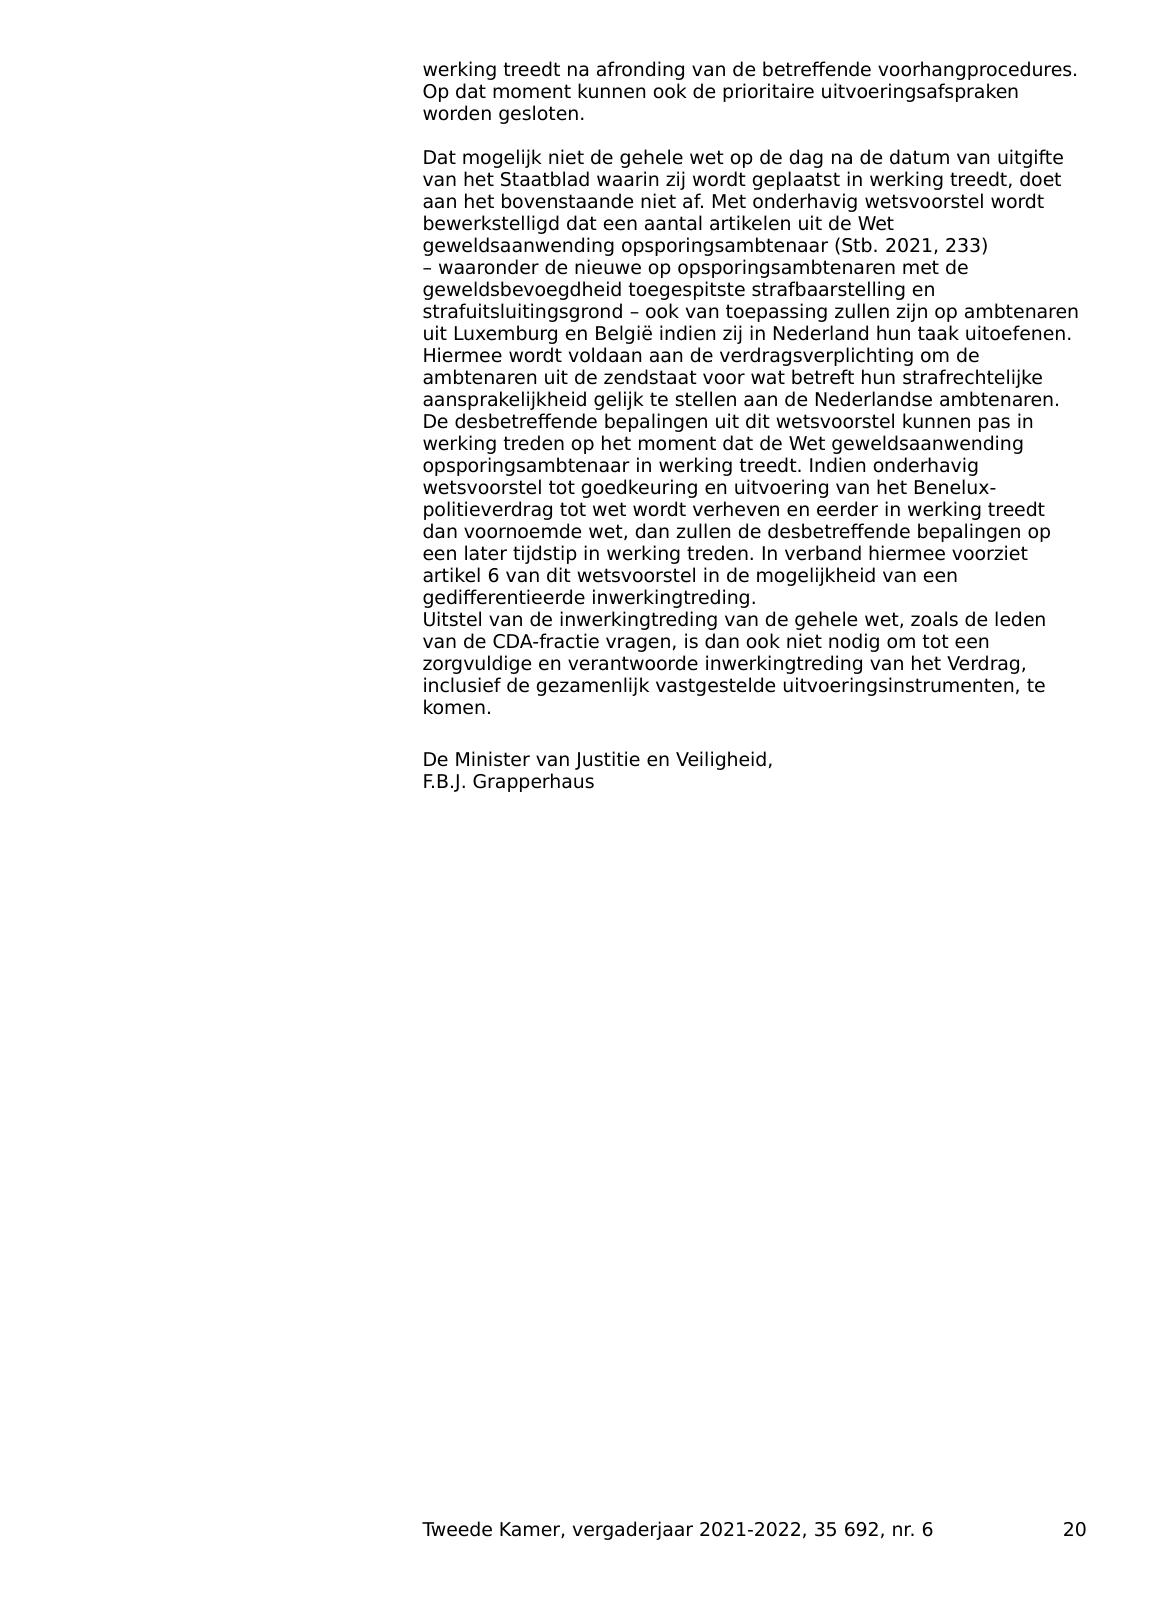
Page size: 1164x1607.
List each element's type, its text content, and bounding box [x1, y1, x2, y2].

text werking treedt na afronding van de betreffende voorhangprocedures. Op dat moment kunnen ook de prioritaire uitvoeringsafspraken worden gesloten. [422, 59, 1087, 125]
text Uitstel van de inwerkingtreding van de gehele wet, zoals de leden van de CDA-fractie vragen, is dan ook niet nodig om tot een zorgvuldige en verantwoorde inwerkingtreding van het Verdrag, inclusief de gezamenlijk vastgestelde uitvoeringsinstrumenten, te komen. [422, 609, 1087, 719]
text De Minister van Justitie en Veiligheid, F.B.J. Grapperhaus [422, 749, 1087, 793]
text Dat mogelijk niet de gehele wet op de dag na de datum van uitgifte van het Staatblad waarin zij wordt geplaatst in werking treedt, doet aan het bovenstaande niet af. Met onderhavig wetsvoorstel wordt bewerkstelligd dat een aantal artikelen uit de Wet geweldsaanwending opsporingsambtenaar (Stb. 2021, 233) – waaronder de nieuwe op opsporingsambtenaren met de geweldsbevoegdheid toegespitste strafbaarstelling en strafuitsluitingsgrond – ook van toepassing zullen zijn op ambtenaren uit Luxemburg en België indien zij in Nederland hun taak uitoefenen. Hiermee wordt voldaan aan de verdragsverplichting om de ambtenaren uit de zendstaat voor wat betreft hun strafrechtelijke aansprakelijkheid gelijk te stellen aan de Nederlandse ambtenaren. De desbetreffende bepalingen uit dit wetsvoorstel kunnen pas in werking treden op het moment dat de Wet geweldsaanwending opsporingsambtenaar in werking treedt. Indien onderhavig wetsvoorstel tot goedkeuring en uitvoering van het Benelux-politieverdrag tot wet wordt verheven en eerder in werking treedt dan voornoemde wet, dan zullen de desbetreffende bepalingen op een later tijdstip in werking treden. In verband hiermee voorziet artikel 6 van dit wetsvoorstel in de mogelijkheid van een gedifferentieerde inwerkingtreding. [422, 147, 1087, 609]
